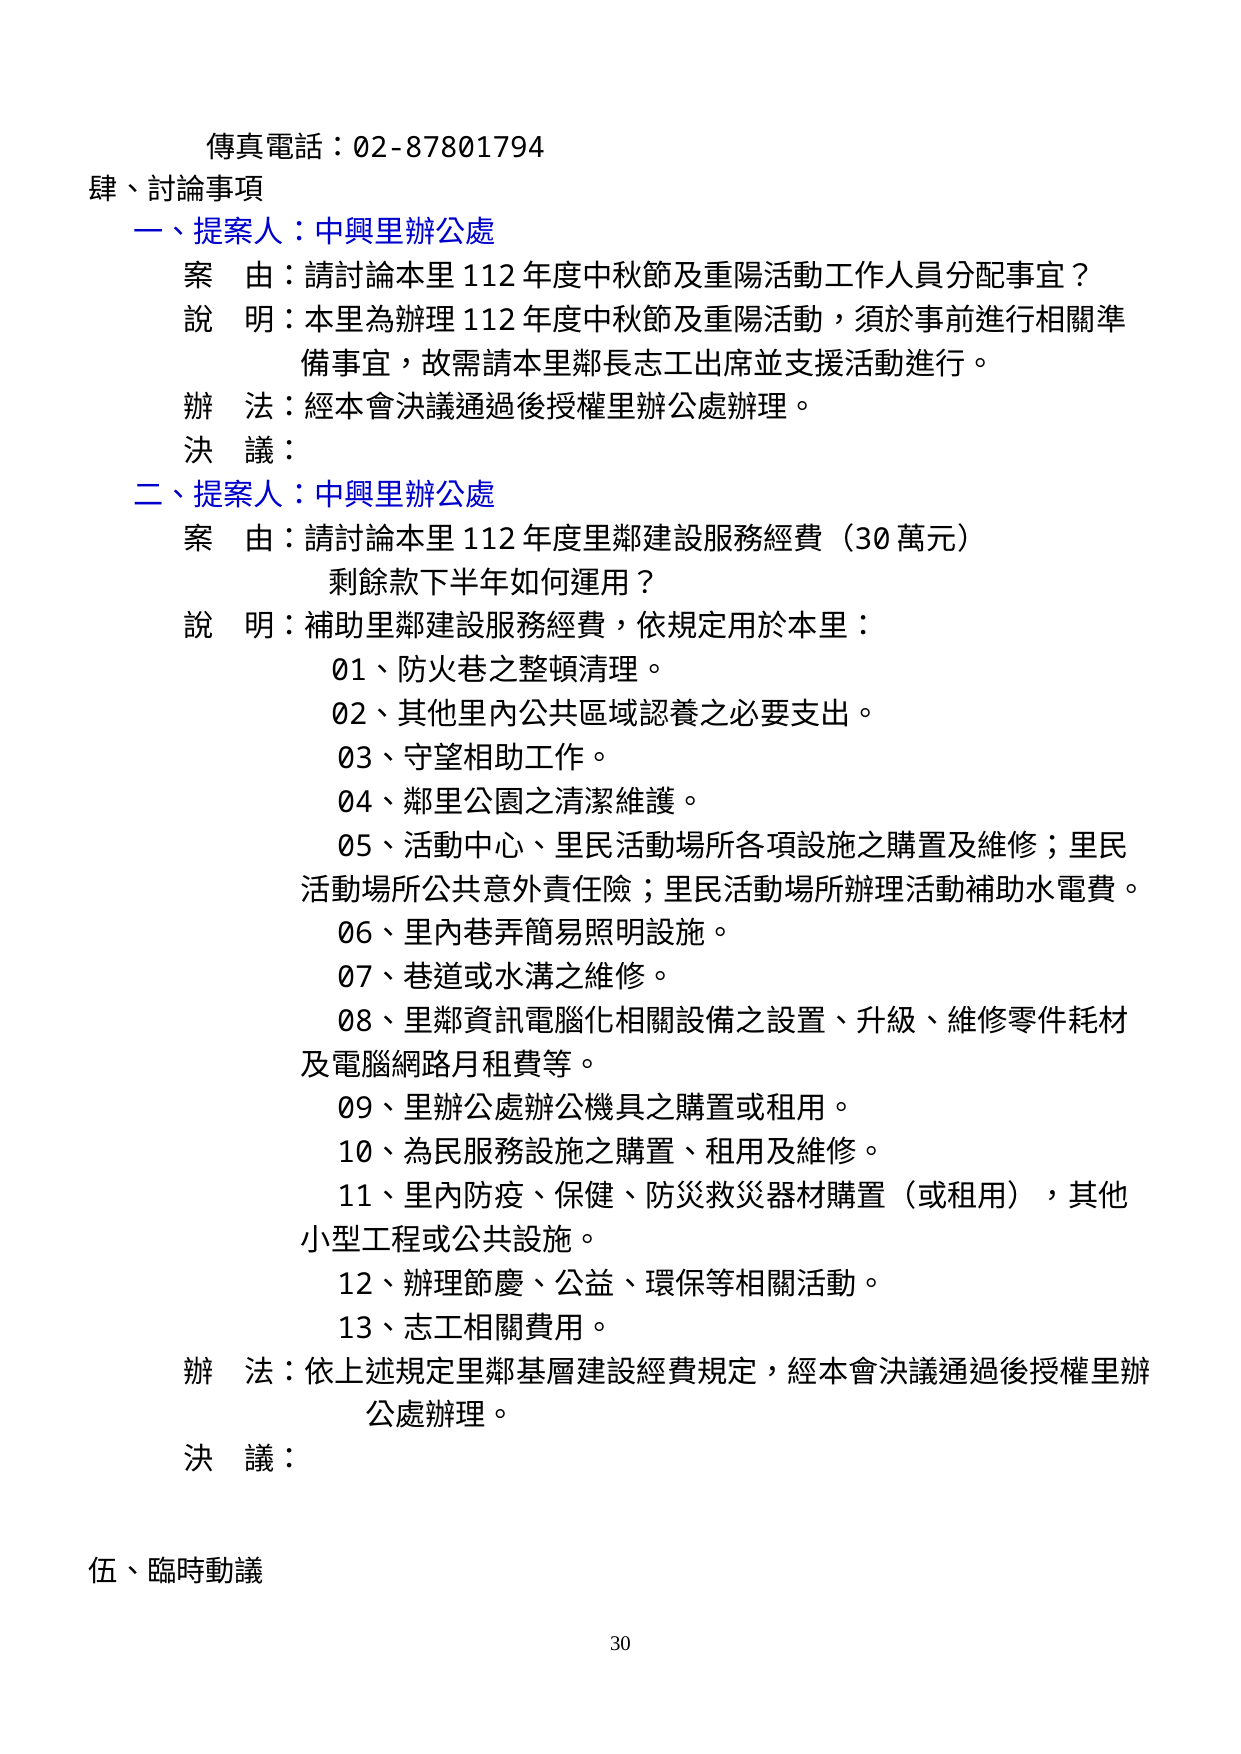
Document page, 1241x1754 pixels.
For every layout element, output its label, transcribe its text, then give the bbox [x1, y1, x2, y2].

text 剩餘款下半年如何運用？ [183, 558, 1152, 602]
text 02、其他里內公共區域認養之必要支出。 [183, 689, 1152, 733]
text 11、里內防疫、保健、防災救災器材購置（或租用），其他小型工程或公共設施。 [183, 1172, 1152, 1259]
text 辦 法：依上述規定里鄰基層建設經費規定，經本會決議通過後授權里辦 [183, 1347, 1152, 1391]
text 01、防火巷之整頓清理。 [183, 646, 1152, 689]
text 06、里內巷弄簡易照明設施。 [183, 909, 1152, 952]
text 一、提案人：中興里辦公處 [133, 208, 1152, 251]
text 09、里辦公處辦公機具之購置或租用。 [183, 1084, 1152, 1128]
text 二、提案人：中興里辦公處 [133, 470, 1152, 514]
text 決 議： [183, 1434, 1152, 1478]
text 案 由：請討論本里112年度里鄰建設服務經費（30萬元） [183, 514, 1152, 558]
text 10、為民服務設施之購置、租用及維修。 [183, 1128, 1152, 1172]
text 傳真電話：02-87801794 [147, 103, 1152, 165]
text 08、里鄰資訊電腦化相關設備之設置、升級、維修零件耗材及電腦網路月租費等。 [183, 996, 1152, 1084]
text 公處辦理。 [183, 1391, 1152, 1434]
text 辦 法：經本會決議通過後授權里辦公處辦理。 [183, 383, 1152, 427]
text 肆、討論事項 [89, 165, 1152, 208]
text 03、守望相助工作。 [183, 733, 1152, 777]
text 07、巷道或水溝之維修。 [183, 952, 1152, 996]
text 說 明：補助里鄰建設服務經費，依規定用於本里： [183, 602, 1152, 646]
text 決 議： [183, 427, 1152, 470]
text 案 由：請討論本里112年度中秋節及重陽活動工作人員分配事宜？ [183, 251, 1152, 295]
text 13、志工相關費用。 [183, 1303, 1152, 1347]
text 說 明：本里為辦理112年度中秋節及重陽活動，須於事前進行相關準備事宜，故需請本里鄰長志工出席並支援活動進行。 [183, 295, 1152, 383]
text 12、辦理節慶、公益、環保等相關活動。 [183, 1259, 1152, 1303]
text 04、鄰里公園之清潔維護。 [183, 777, 1152, 821]
text 伍、臨時動議 [89, 1548, 1152, 1590]
text 05、活動中心、里民活動場所各項設施之購置及維修；里民活動場所公共意外責任險；里民活動場所辦理活動補助水電費。 [183, 821, 1152, 909]
